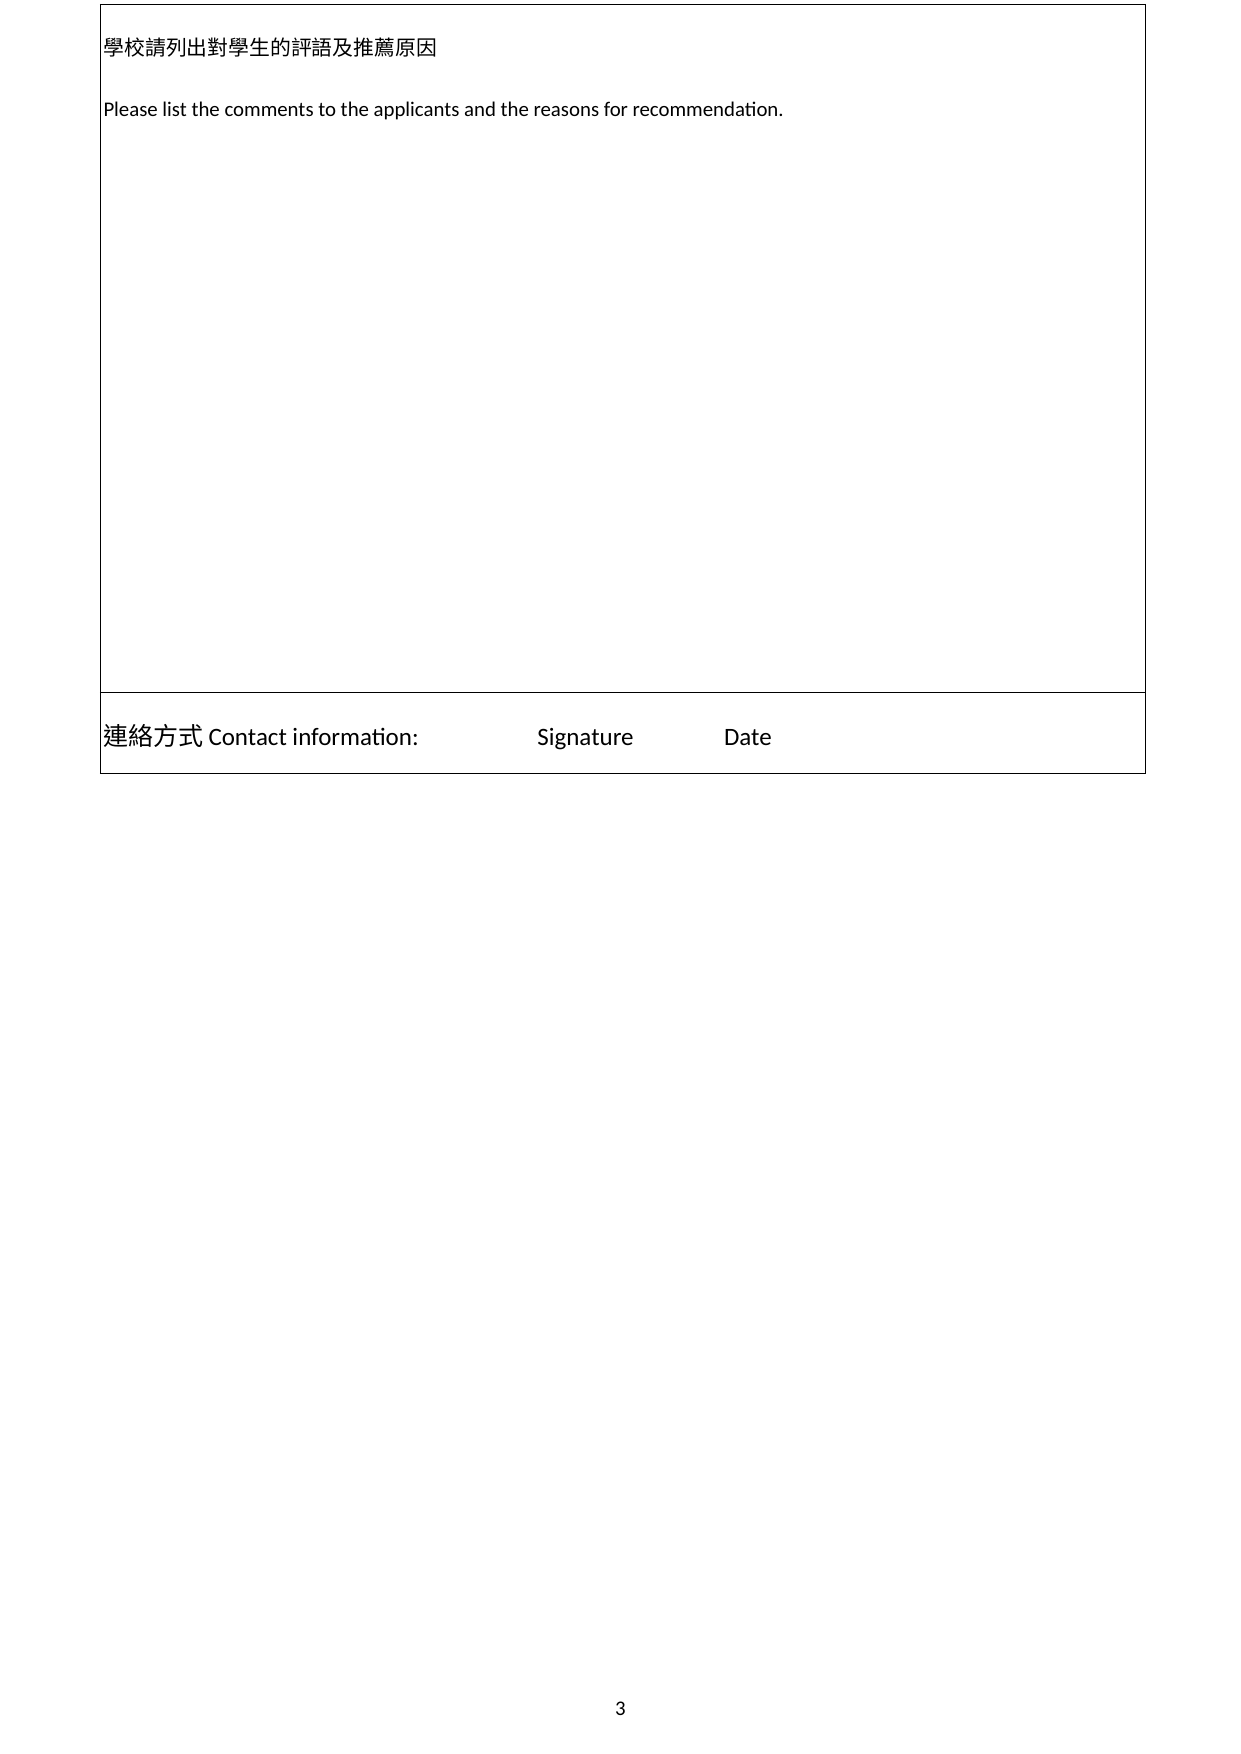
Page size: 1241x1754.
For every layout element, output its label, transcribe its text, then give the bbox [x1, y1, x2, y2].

table_cell 連絡方式Contact information: Signature Date [101, 693, 1145, 773]
table_header 學校請列出對學生的評語及推薦原因 Please list the comments to the applicants and the reasons for recommendation. [101, 5, 1145, 692]
